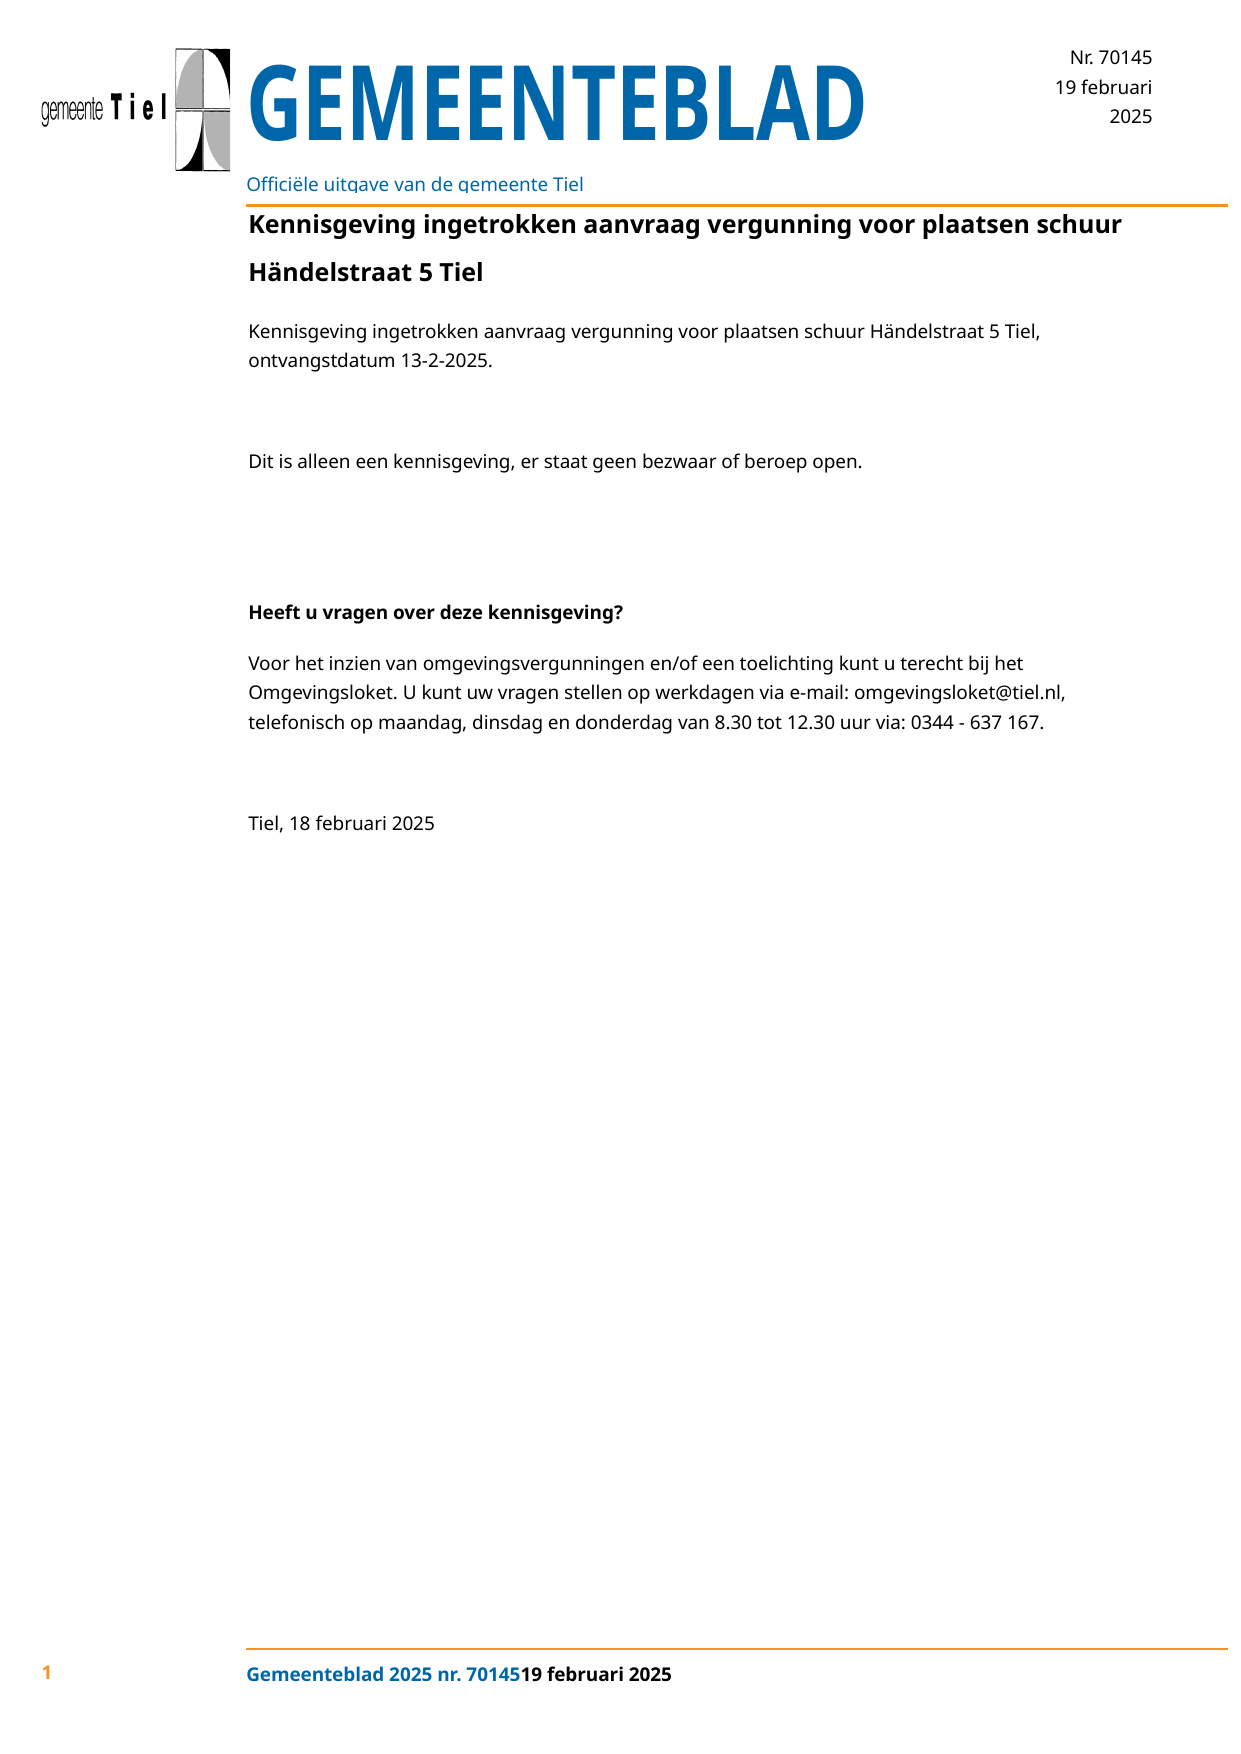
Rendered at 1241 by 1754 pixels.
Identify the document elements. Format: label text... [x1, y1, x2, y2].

text Tiel, 18 februari 2025 [248, 810, 1152, 836]
text Kennisgeving ingetrokken aanvraag vergunning voor plaatsen schuur Händelstraat 5 Tiel, ontvangstdatum 13-2-2025. [248, 318, 1152, 373]
text Voor het inzien van omgevingsvergunningen en/of een toelichting kunt u terecht bij het Omgevingsloket. U kunt uw vragen stellen op werkdagen via e-mail: omgevingsloket@tiel.nl, telefonisch op maandag, dinsdag en donderdag van 8.30 tot 12.30 uur via: 0344 - 637 167. [248, 650, 1152, 735]
text Dit is alleen een kennisgeving, er staat geen bezwaar of beroep open. [248, 448, 1152, 474]
text Heeft u vragen over deze kennisgeving? [248, 599, 1152, 625]
picture [41, 47, 231, 172]
text Kennisgeving ingetrokken aanvraag vergunning voor plaatsen schuur Händelstraat 5 Tiel [248, 207, 1152, 288]
